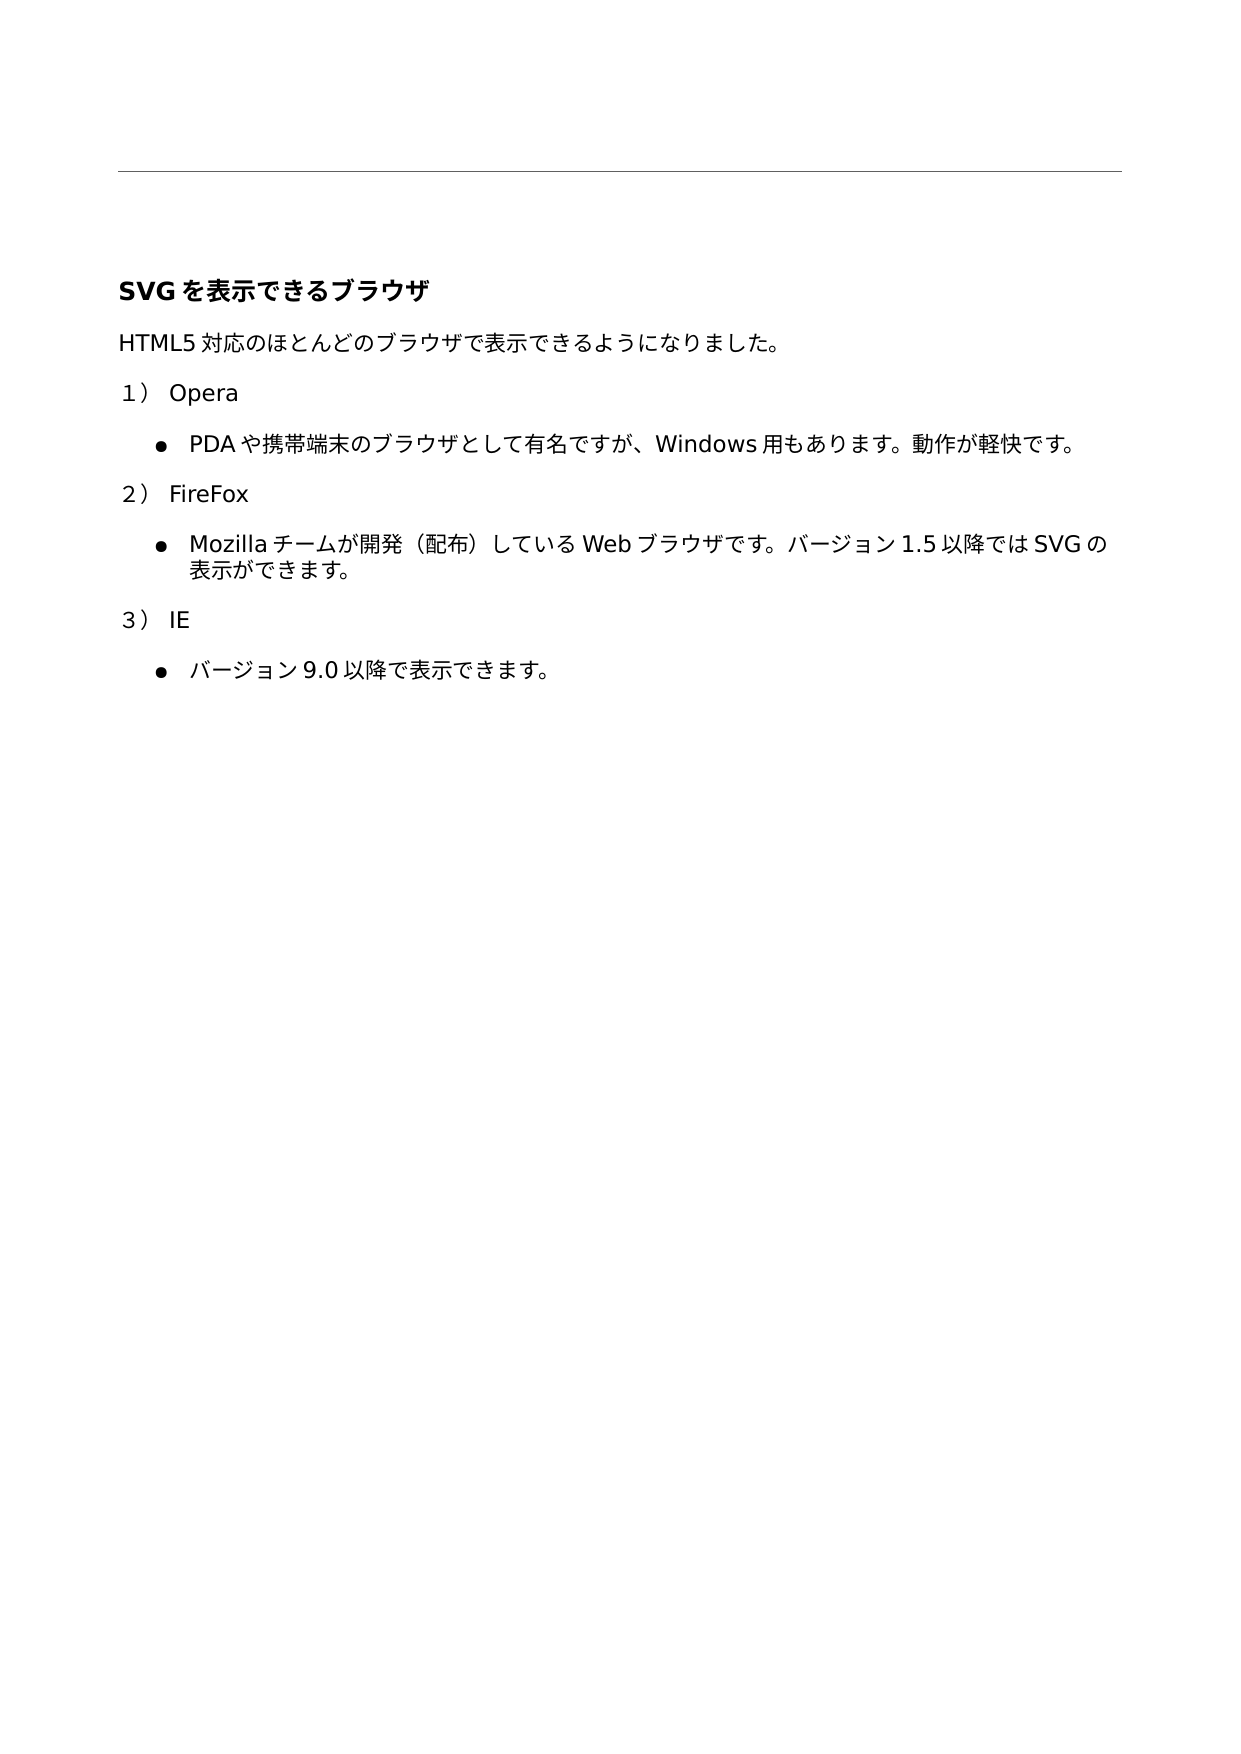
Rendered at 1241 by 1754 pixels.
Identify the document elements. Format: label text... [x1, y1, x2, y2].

text ２） FireFox [118, 481, 1122, 508]
subtitle SVGを表示できるブラウザ [118, 277, 1122, 306]
list バージョン9.0以降で表示できます。 [153, 657, 1122, 684]
text ３） IE [118, 607, 1122, 634]
text １） Opera [118, 381, 1122, 407]
list PDAや携帯端末のブラウザとして有名ですが、Windows用もあります。動作が軽快です。 [153, 431, 1122, 457]
list Mozillaチームが開発（配布）しているWebブラウザです。バージョン1.5以降ではSVGの表示ができます。 [153, 531, 1122, 583]
text HTML5対応のほとんどのブラウザで表示できるようになりました。 [118, 330, 1122, 357]
